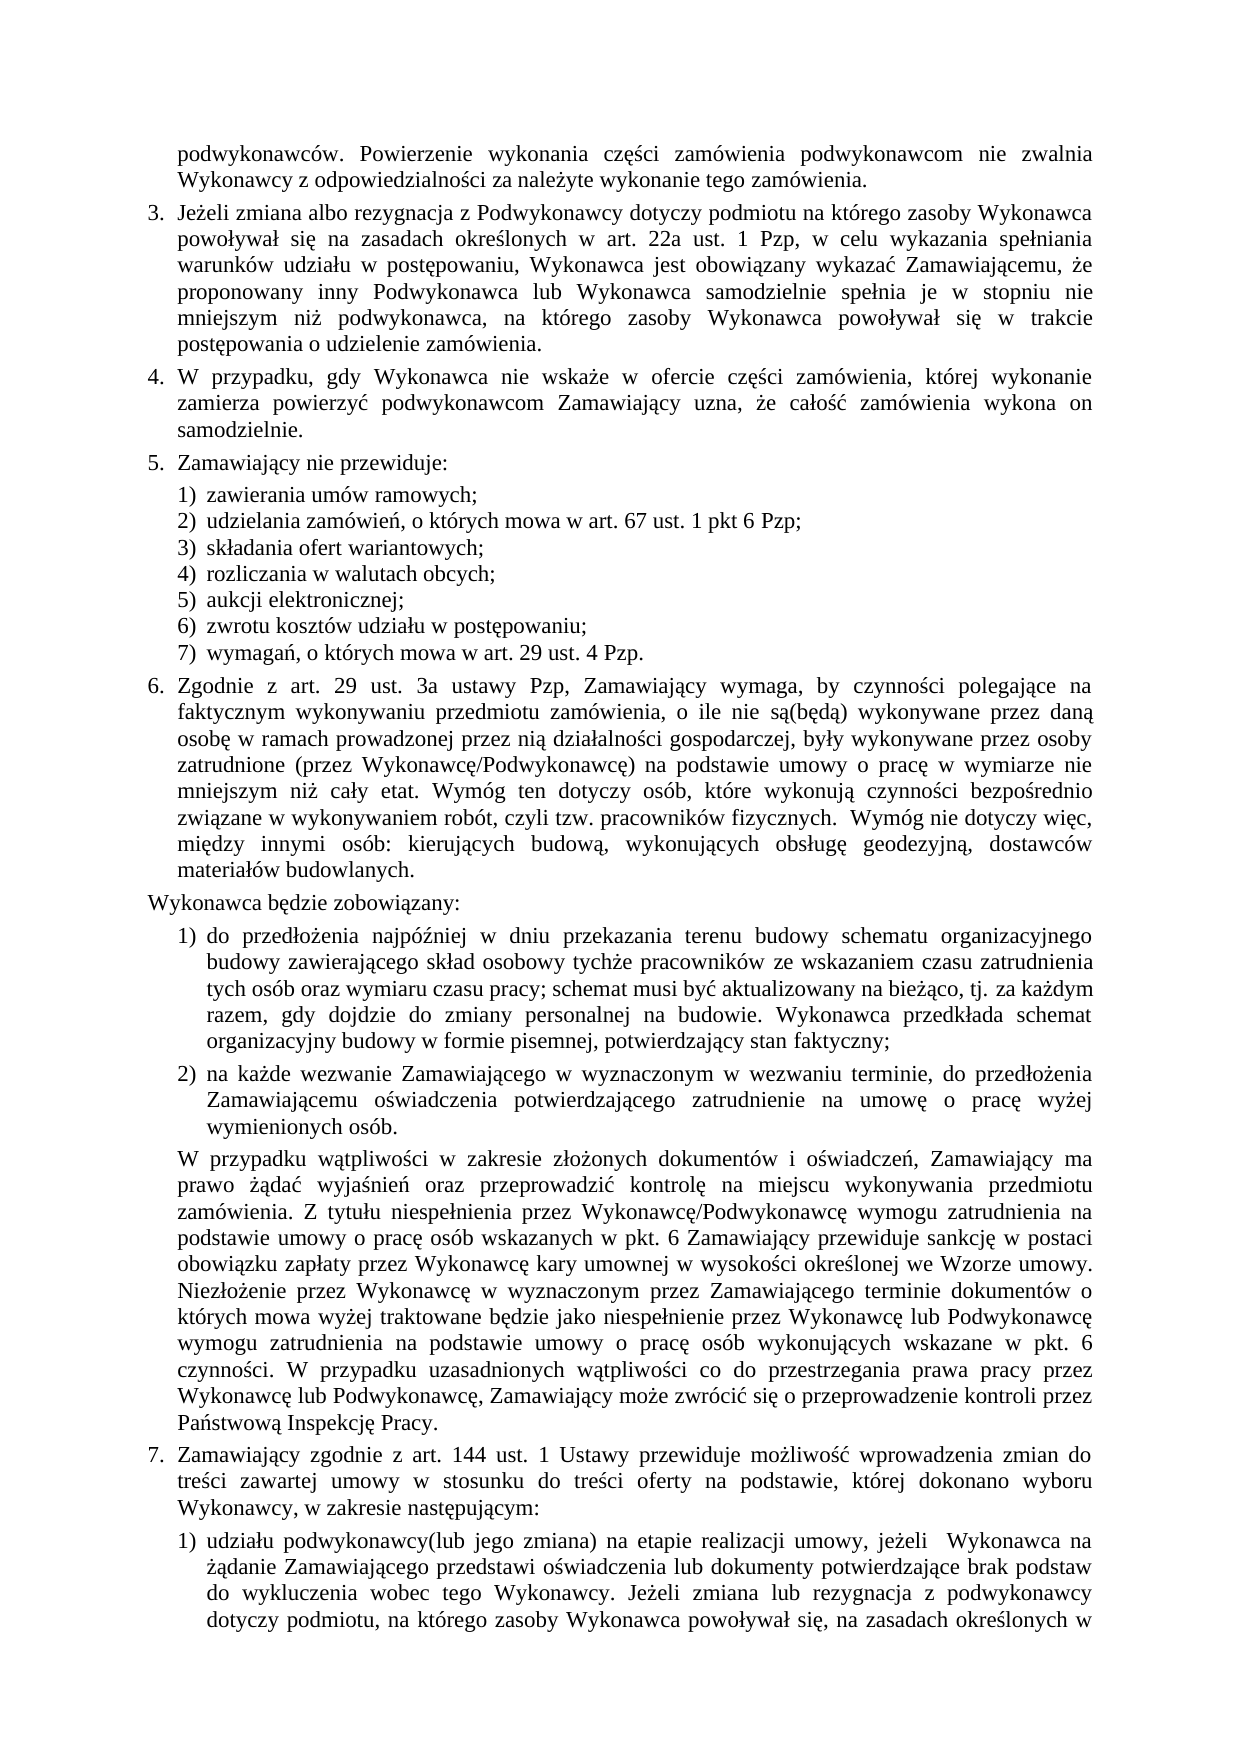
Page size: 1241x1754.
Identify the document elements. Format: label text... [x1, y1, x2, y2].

list Jeżeli zmiana albo rezygnacja z Podwykonawcy dotyczy podmiotu na którego zasoby Wykonawca powoływał się na zasadach określonych w art. 22a ust. 1 Pzp, w celu wykazania spełniania warunków udziału w postępowaniu, Wykonawca jest obowiązany wykazać Zamawiającemu, że proponowany inny Podwykonawca lub Wykonawca samodzielnie spełnia je w stopniu nie mniejszym niż podwykonawca, na którego zasoby Wykonawca powoływał się w trakcie postępowania o udzielenie zamówienia. [147, 199, 1094, 357]
list wymagań, o których mowa w art. 29 ust. 4 Pzp. [177, 639, 1121, 665]
text W przypadku wątpliwości w zakresie złożonych dokumentów i oświadczeń, Zamawiający ma prawo żądać wyjaśnień oraz przeprowadzić kontrolę na miejscu wykonywania przedmiotu zamówienia. Z tytułu niespełnienia przez Wykonawcę/Podwykonawcę wymogu zatrudnienia na podstawie umowy o pracę osób wskazanych w pkt. 6 Zamawiający przewiduje sankcję w postaci obowiązku zapłaty przez Wykonawcę kary umownej w wysokości określonej we Wzorze umowy. Niezłożenie przez Wykonawcę w wyznaczonym przez Zamawiającego terminie dokumentów o których mowa wyżej traktowane będzie jako niespełnienie przez Wykonawcę lub Podwykonawcę wymogu zatrudnienia na podstawie umowy o pracę osób wykonujących wskazane w pkt. 6 czynności. W przypadku uzasadnionych wątpliwości co do przestrzegania prawa pracy przez Wykonawcę lub Podwykonawcę, Zamawiający może zwrócić się o przeprowadzenie kontroli przez Państwową Inspekcję Pracy. [177, 1145, 1094, 1435]
list na każde wezwanie Zamawiającego w wyznaczonym w wezwaniu terminie, do przedłożenia Zamawiającemu oświadczenia potwierdzającego zatrudnienie na umowę o pracę wyżej wymienionych osób. [177, 1060, 1094, 1139]
list Zgodnie z art. 29 ust. 3a ustawy Pzp, Zamawiający wymaga, by czynności polegające na faktycznym wykonywaniu przedmiotu zamówienia, o ile nie są(będą) wykonywane przez daną osobę w ramach prowadzonej przez nią działalności gospodarczej, były wykonywane przez osoby zatrudnione (przez Wykonawcę/Podwykonawcę) na podstawie umowy o pracę w wymiarze nie mniejszym niż cały etat. Wymóg ten dotyczy osób, które wykonują czynności bezpośrednio związane w wykonywaniem robót, czyli tzw. pracowników fizycznych. Wymóg nie dotyczy więc, między innymi osób: kierujących budową, wykonujących obsługę geodezyjną, dostawców materiałów budowlanych. [147, 672, 1094, 883]
list udziału podwykonawcy(lub jego zmiana) na etapie realizacji umowy, jeżeli Wykonawca na żądanie Zamawiającego przedstawi oświadczenia lub dokumenty potwierdzające brak podstaw do wykluczenia wobec tego Wykonawcy. Jeżeli zmiana lub rezygnacja z podwykonawcy dotyczy podmiotu, na którego zasoby Wykonawca powoływał się, na zasadach określonych w [177, 1527, 1094, 1632]
list rozliczania w walutach obcych; [177, 560, 1121, 586]
list zawierania umów ramowych; [177, 481, 1121, 507]
list Zamawiający nie przewiduje: [147, 448, 1121, 475]
list Zamawiający zgodnie z art. 144 ust. 1 Ustawy przewiduje możliwość wprowadzenia zmian do treści zawartej umowy w stosunku do treści oferty na podstawie, której dokonano wyboru Wykonawcy, w zakresie następującym: [147, 1441, 1094, 1520]
list aukcji elektronicznej; [177, 587, 1121, 613]
list zwrotu kosztów udziału w postępowaniu; [177, 613, 1121, 639]
list podwykonawców. Powierzenie wykonania części zamówienia podwykonawcom nie zwalnia Wykonawcy z odpowiedzialności za należyte wykonanie tego zamówienia. [147, 139, 1094, 192]
list W przypadku, gdy Wykonawca nie wskaże w ofercie części zamówienia, której wykonanie zamierza powierzyć podwykonawcom Zamawiający uzna, że całość zamówienia wykona on samodzielnie. [147, 363, 1094, 442]
list udzielania zamówień, o których mowa w art. 67 ust. 1 pkt 6 Pzp; [177, 508, 1121, 534]
list Wykonawca będzie zobowiązany: [147, 889, 1094, 916]
list do przedłożenia najpóźniej w dniu przekazania terenu budowy schematu organizacyjnego budowy zawierającego skład osobowy tychże pracowników ze wskazaniem czasu zatrudnienia tych osób oraz wymiaru czasu pracy; schemat musi być aktualizowany na bieżąco, tj. za każdym razem, gdy dojdzie do zmiany personalnej na budowie. Wykonawca przedkłada schemat organizacyjny budowy w formie pisemnej, potwierdzający stan faktyczny; [177, 922, 1093, 1054]
list składania ofert wariantowych; [177, 534, 1121, 560]
